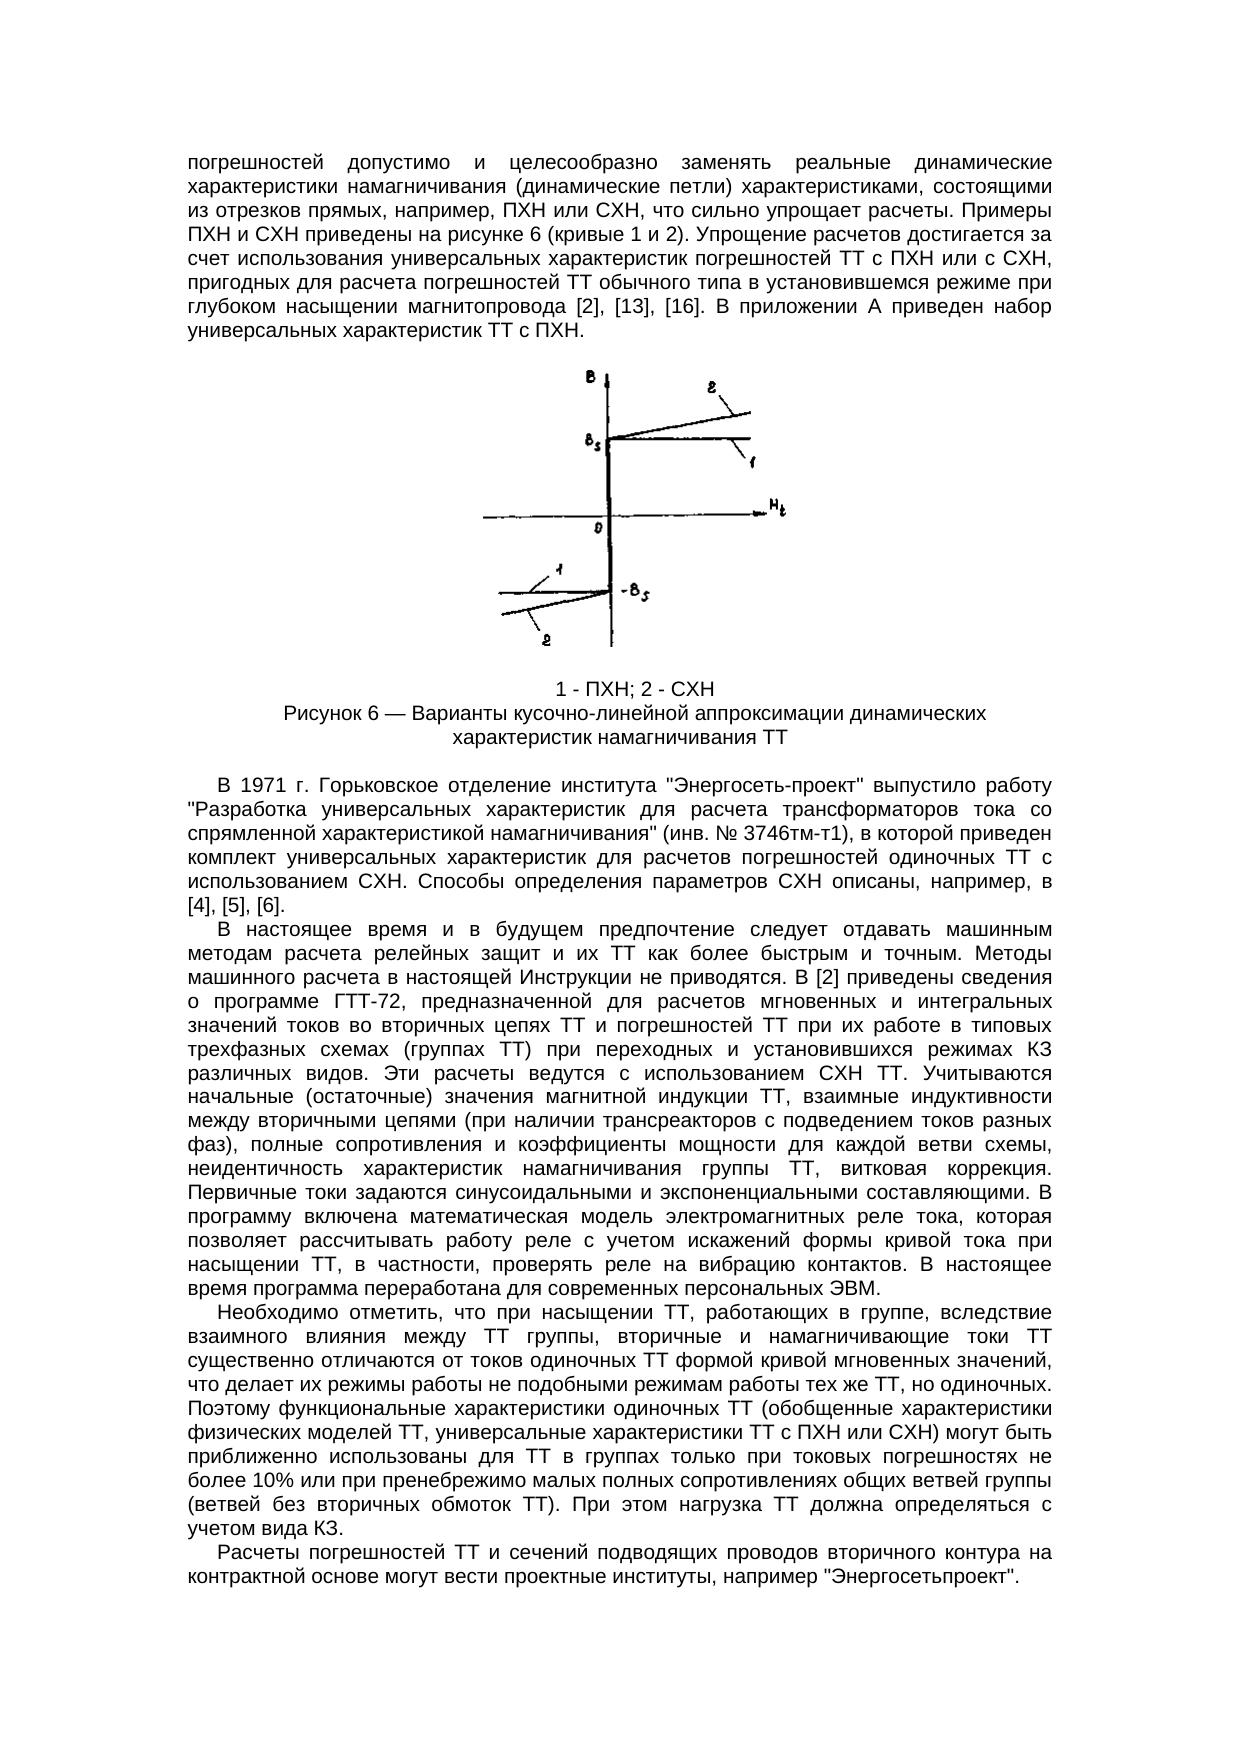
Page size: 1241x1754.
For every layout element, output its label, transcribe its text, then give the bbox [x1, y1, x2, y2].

text Расчеты погрешностей ТТ и сечений подводящих проводов вторичного контура на контрактной основе могут вести проектные институты, например "Энергосетьпроект". [187, 1539, 1053, 1587]
text 1 - ПХН; 2 - СХН [187, 677, 1053, 701]
text Рисунок 6 — Варианты кусочно-линейной аппроксимации динамических характеристик намагничивания ТТ [187, 701, 1053, 749]
text В 1971 г. Горьковское отделение института "Энергосеть-проект" выпустило работу "Разработка универсальных характеристик для расчета трансформаторов тока со спрямленной характеристикой намагничивания" (инв. № 3746тм-т1), в которой приведен комплект универсальных характеристик для расчетов погрешностей одиночных ТТ с использованием СХН. Способы определения параметров СХН описаны, например, в [4], [5], [6]. [187, 773, 1053, 917]
text В настоящее время и в будущем предпочтение следует отдавать машинным методам расчета релейных защит и их ТТ как более быстрым и точным. Методы машинного расчета в настоящей Инструкции не приводятся. В [2] приведены сведения о программе ГТТ-72, предназначенной для расчетов мгновенных и интегральных значений токов во вторичных цепях ТТ и погрешностей ТТ при их работе в типовых трехфазных схемах (группах ТТ) при переходных и установившихся режимах КЗ различных видов. Эти расчеты ведутся с использованием СХН ТТ. Учитываются начальные (остаточные) значения магнитной индукции ТТ, взаимные индуктивности между вторичными цепями (при наличии трансреакторов с подведением токов разных фаз), полные сопротивления и коэффициенты мощности для каждой ветви схемы, неидентичность характеристик намагничивания группы ТТ, витковая коррекция. Первичные токи задаются синусоидальными и экспоненциальными составляющими. В программу включена математическая модель электромагнитных реле тока, которая позволяет рассчитывать работу реле с учетом искажений формы кривой тока при насыщении ТТ, в частности, проверять реле на вибрацию контактов. В настоящее время программа переработана для современных персональных ЭВМ. [187, 917, 1053, 1300]
text Необходимо отметить, что при насыщении ТТ, работающих в группе, вследствие взаимного влияния между ТТ группы, вторичные и намагничивающие токи ТТ существенно отличаются от токов одиночных ТТ формой кривой мгновенных значений, что делает их режимы работы не подобными режимам работы тех же ТТ, но одиночных. Поэтому функциональные характеристики одиночных ТТ (обобщенные характеристики физических моделей ТТ, универсальные характеристики ТТ с ПХН или СХН) могут быть приближенно использованы для ТТ в группах только при токовых погрешностях не более 10% или при пренебрежимо малых полных сопротивлениях общих ветвей группы (ветвей без вторичных обмоток ТТ). При этом нагрузка ТТ должна определяться с учетом вида КЗ. [187, 1300, 1053, 1539]
text погрешностей допустимо и целесообразно заменять реальные динамические характеристики намагничивания (динамические петли) характеристиками, состоящими из отрезков прямых, например, ПХН или СХН, что сильно упрощает расчеты. Примеры ПХН и СХН приведены на рисунке 6 (кривые 1 и 2). Упрощение расчетов достигается за счет использования универсальных характеристик погрешностей ТТ с ПХН или с СХН, пригодных для расчета погрешностей ТТ обычного типа в установившемся режиме при глубоком насыщении магнитопровода [2], [13], [16]. В приложении А приведен набор универсальных характеристик ТТ с ПХН. [187, 150, 1053, 342]
